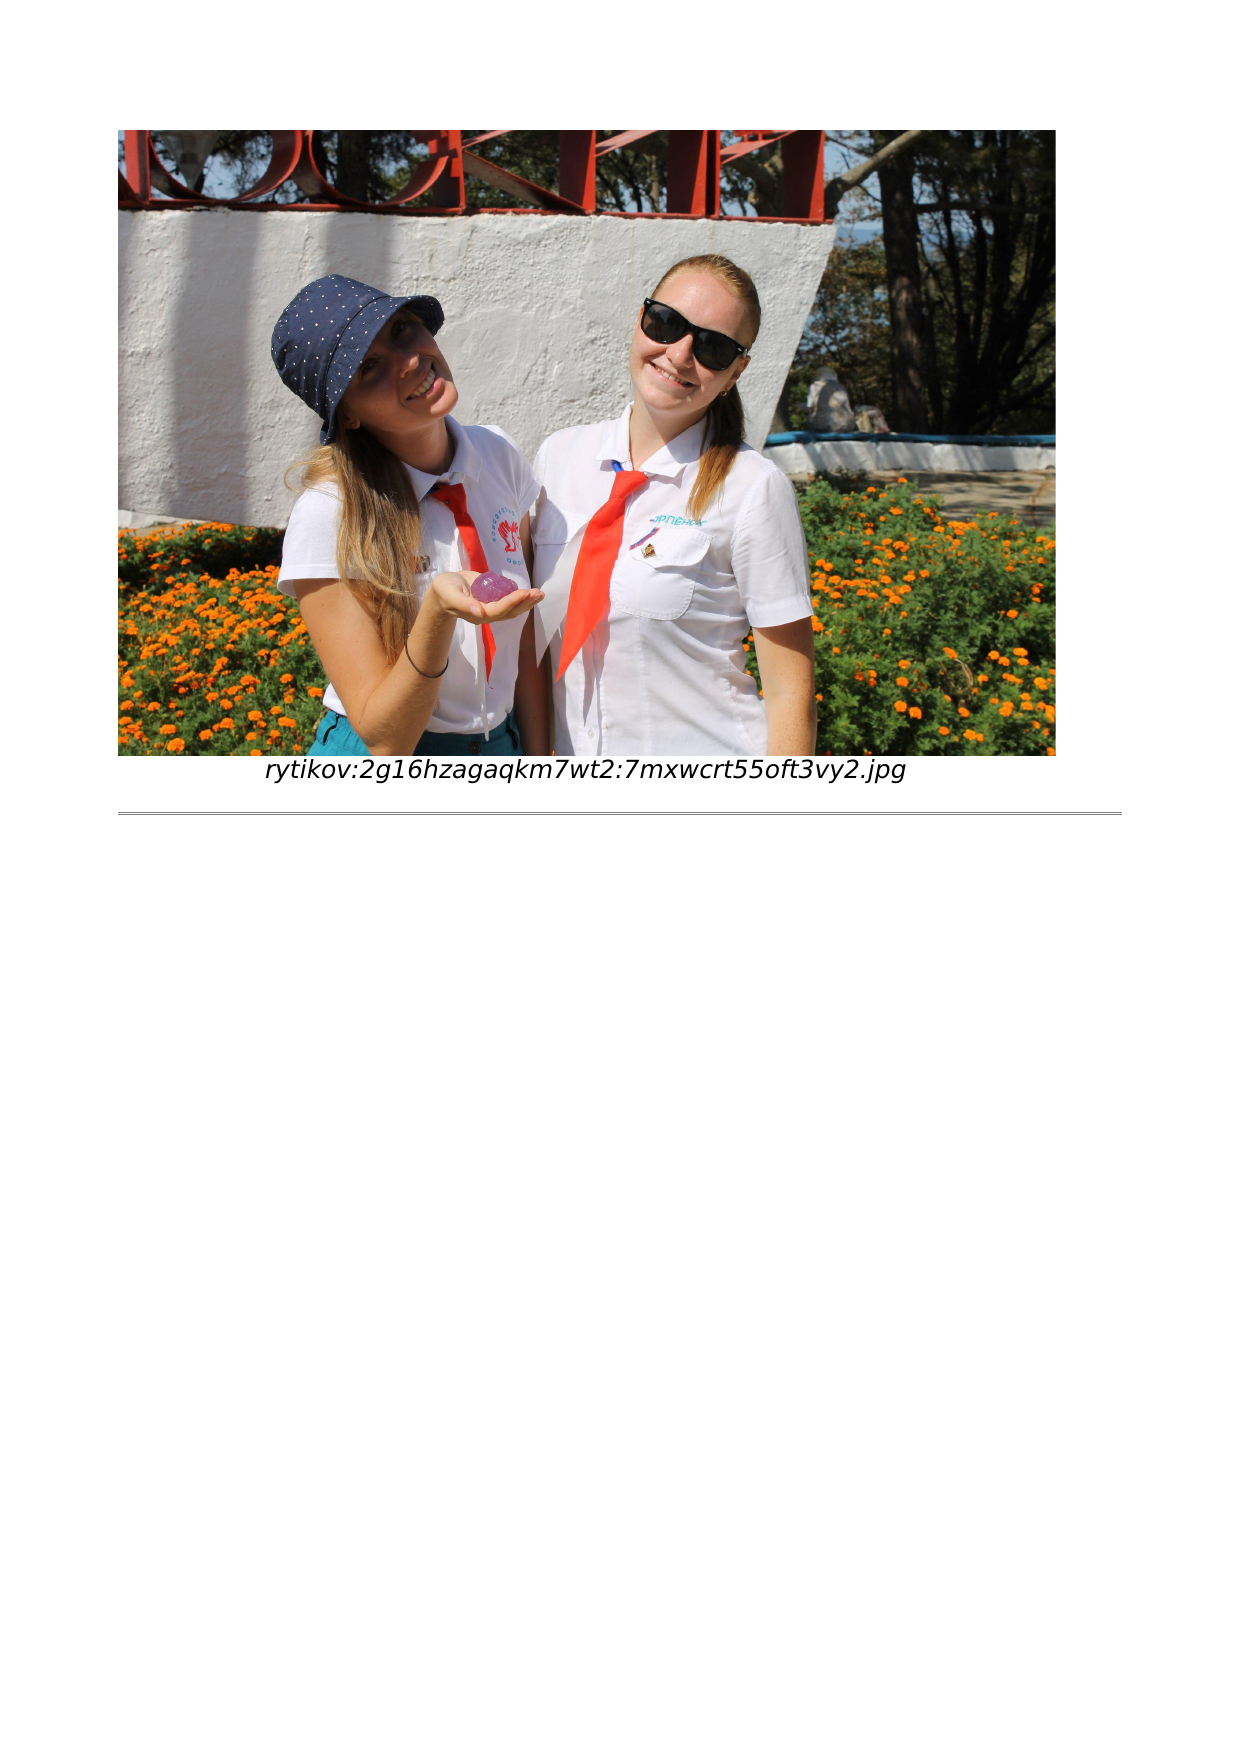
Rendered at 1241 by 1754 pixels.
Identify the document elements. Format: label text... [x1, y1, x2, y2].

text rytikov:2g16hzagaqkm7wt2:7mxwcrt55oft3vy2.jpg [118, 756, 1056, 785]
picture [118, 130, 1056, 756]
